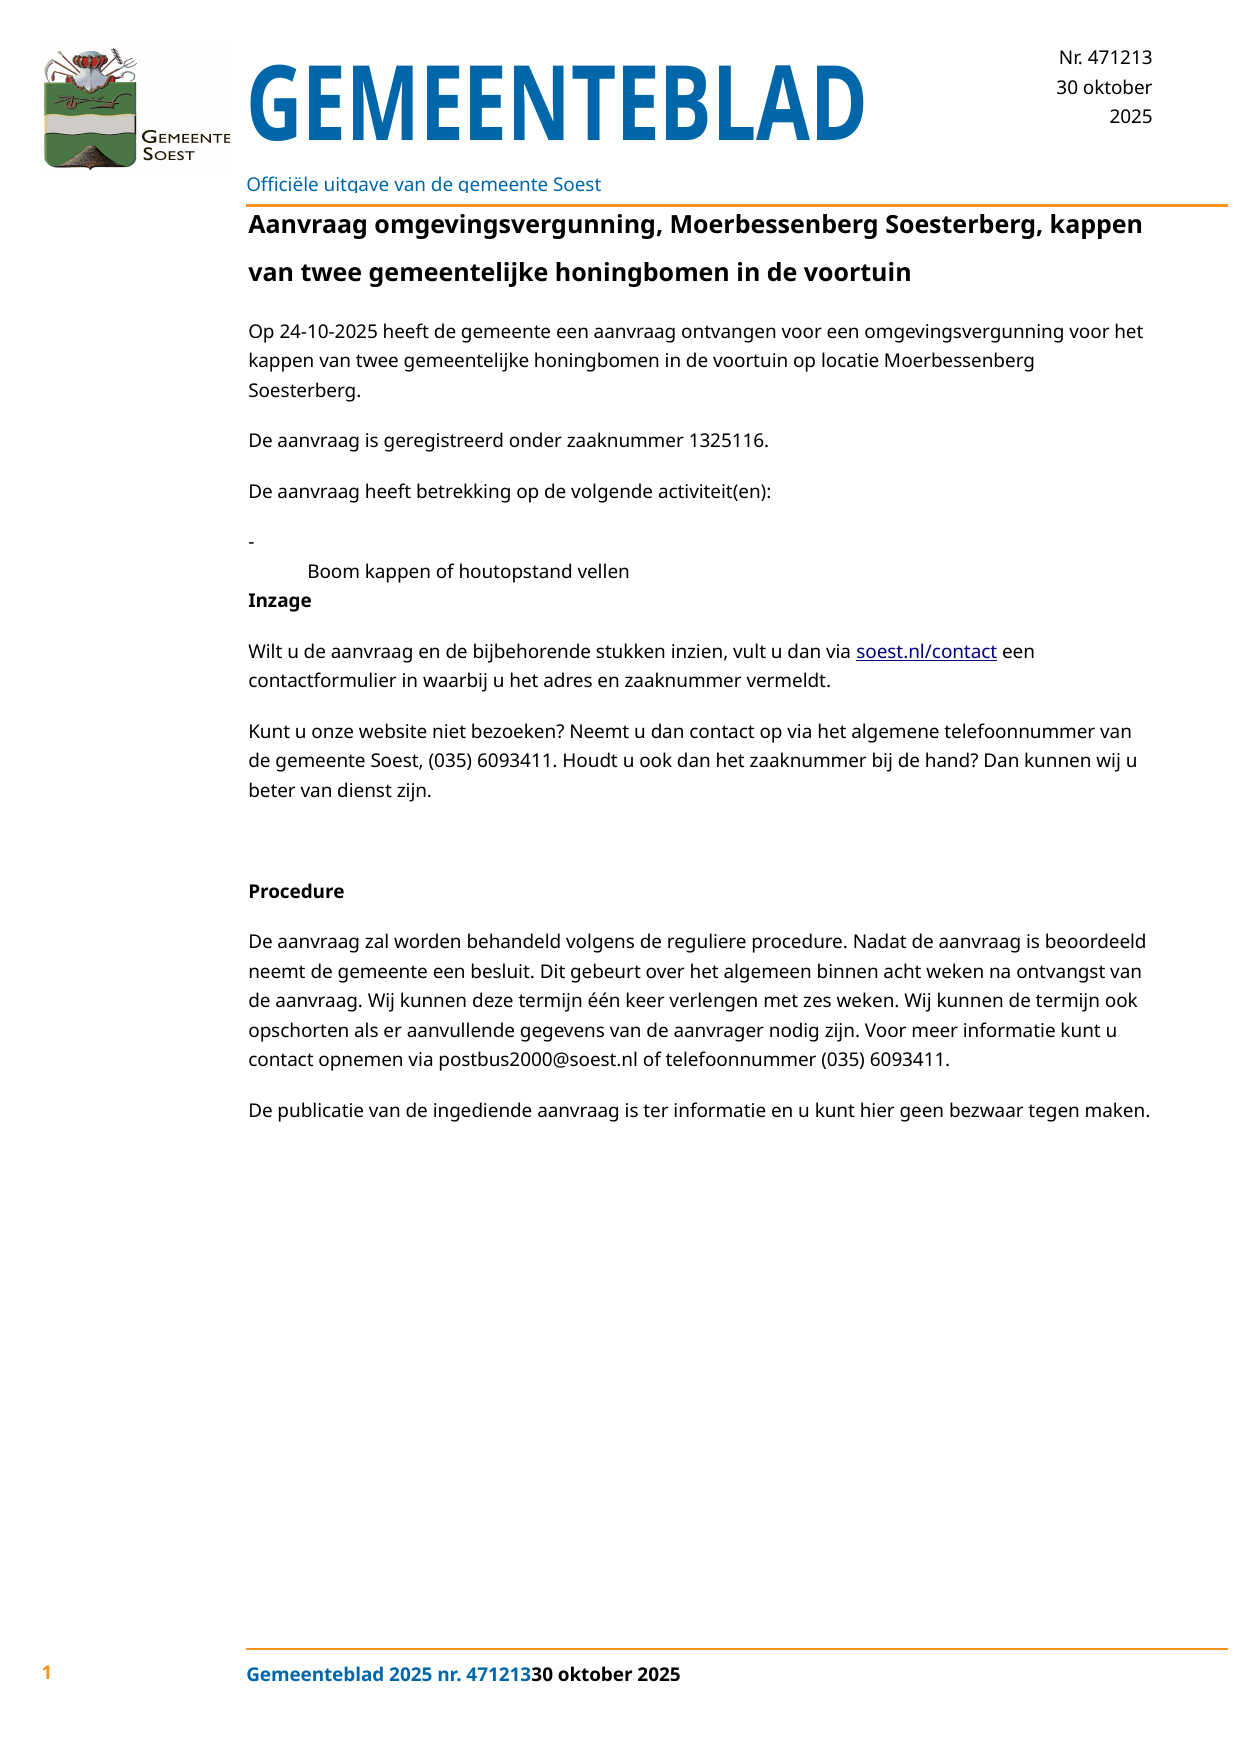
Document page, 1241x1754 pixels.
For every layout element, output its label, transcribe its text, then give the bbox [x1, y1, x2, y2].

text Kunt u onze website niet bezoeken? Neemt u dan contact op via het algemene telefoonnummer van de gemeente Soest, (035) 6093411. Houdt u ook dan het zaaknummer bij de hand? Dan kunnen wij u beter van dienst zijn. [248, 718, 1152, 803]
text Inzage [248, 587, 1152, 613]
text De aanvraag zal worden behandeld volgens de reguliere procedure. Nadat de aanvraag is beoordeeld neemt de gemeente een besluit. Dit gebeurt over het algemeen binnen acht weken na ontvangst van de aanvraag. Wij kunnen deze termijn één keer verlengen met zes weken. Wij kunnen de termijn ook opschorten als er aanvullende gegevens van de aanvrager nodig zijn. Voor meer informatie kunt u contact opnemen via postbus2000@soest.nl of telefoonnummer (035) 6093411. [248, 928, 1152, 1072]
text De aanvraag heeft betrekking op de volgende activiteit(en): [248, 478, 1152, 504]
picture [41, 47, 231, 172]
list Boom kappen of houtopstand vellen [248, 558, 1152, 584]
text De publicatie van de ingediende aanvraag is ter informatie en u kunt hier geen bezwaar tegen maken. [248, 1097, 1152, 1123]
text Procedure [248, 878, 1152, 904]
text Wilt u de aanvraag en de bijbehorende stukken inzien, vult u dan via soest.nl/contact een contactformulier in waarbij u het adres en zaaknummer vermeldt. [248, 638, 1152, 693]
text Aanvraag omgevingsvergunning, Moerbessenberg Soesterberg, kappen van twee gemeentelijke honingbomen in de voortuin [248, 207, 1152, 288]
text De aanvraag is geregistreerd onder zaaknummer 1325116. [248, 427, 1152, 453]
text Op 24-10-2025 heeft de gemeente een aanvraag ontvangen voor een omgevingsvergunning voor het kappen van twee gemeentelijke honingbomen in de voortuin op locatie Moerbessenberg Soesterberg. [248, 318, 1152, 403]
